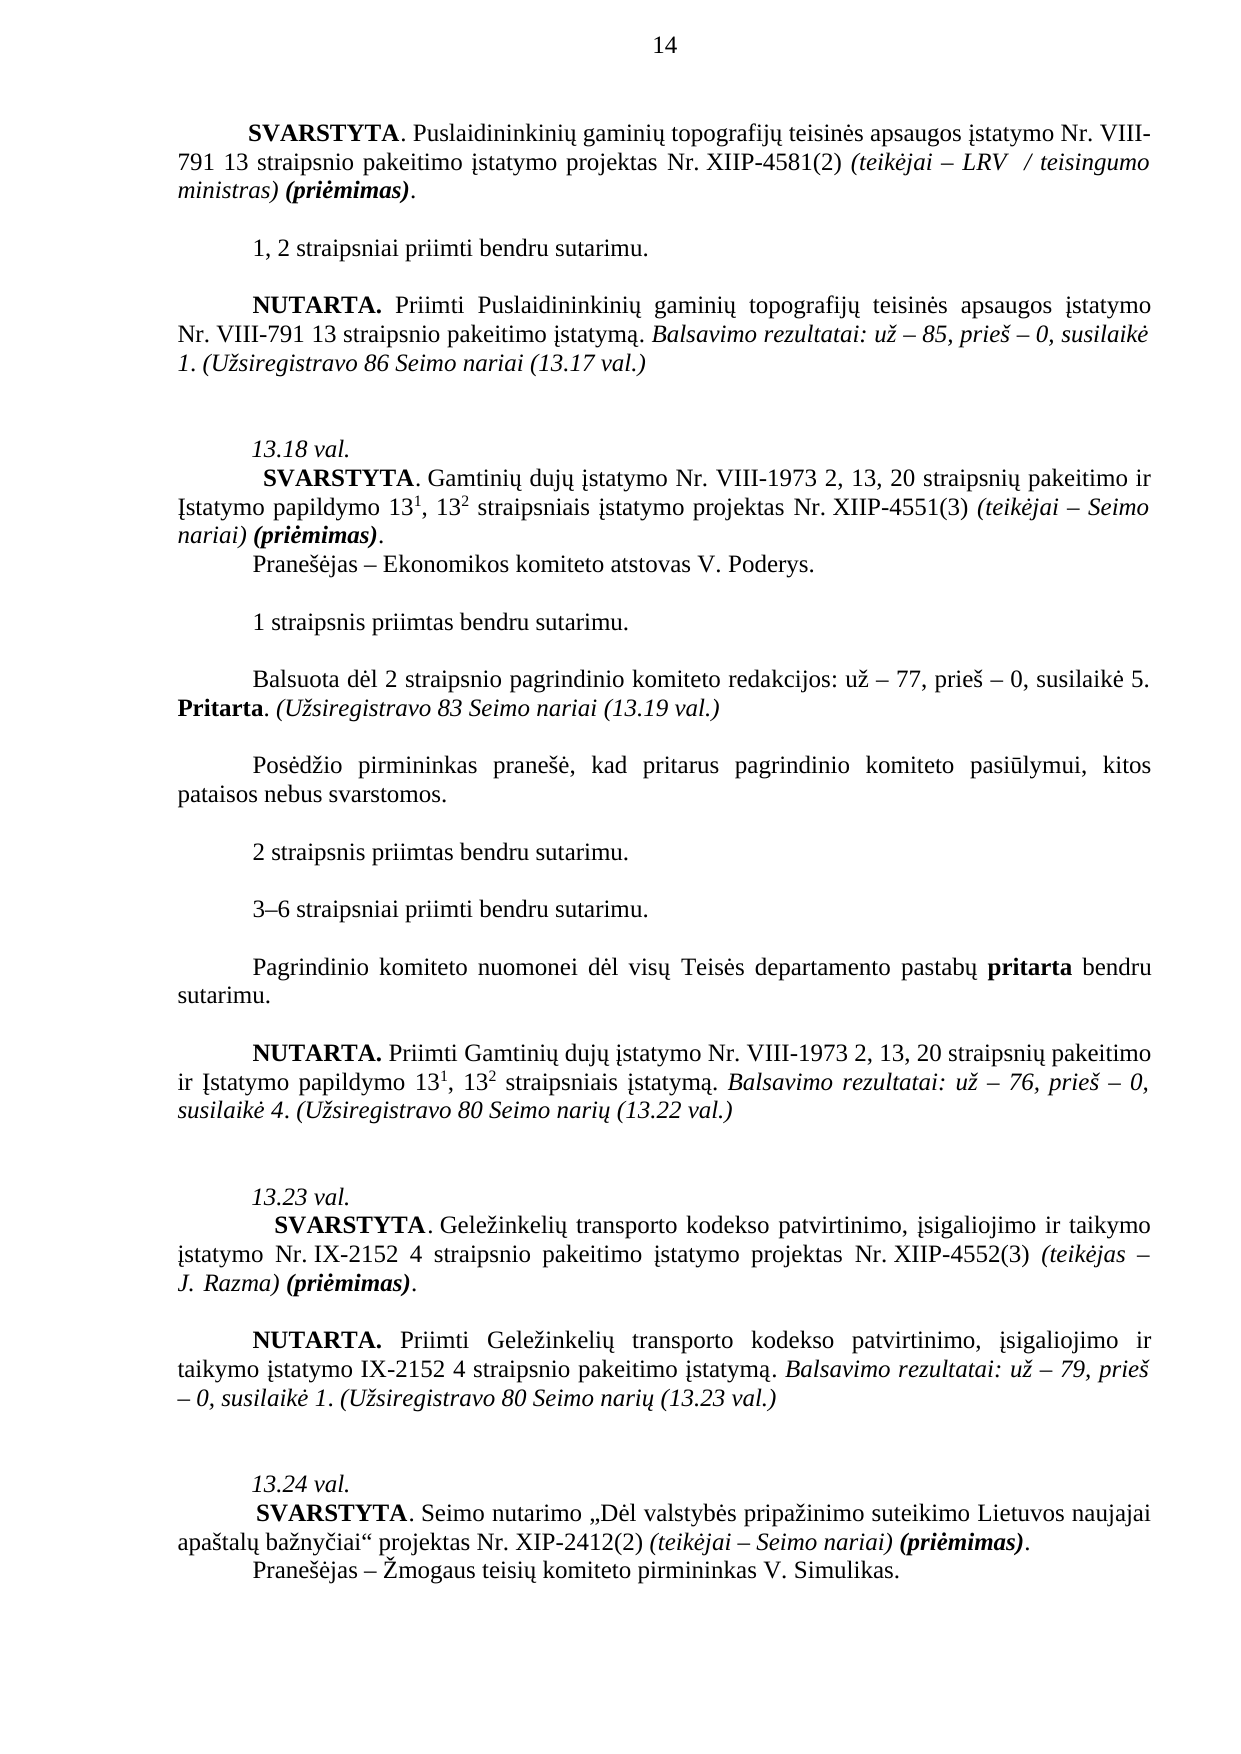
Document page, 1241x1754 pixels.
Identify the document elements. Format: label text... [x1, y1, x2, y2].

text 1, 2 straipsniai priimti bendru sutarimu. [177, 233, 1152, 262]
text Pranešėjas – Žmogaus teisių komiteto pirmininkas V. Simulikas. [177, 1556, 1152, 1584]
text Posėdžio pirmininkas pranešė, kad pritarus pagrindinio komiteto pasiūlymui, kitos pataisos nebus svarstomos. [177, 751, 1152, 808]
text SVARSTYTA. Gamtinių dujų įstatymo Nr. VIII-1973 2, 13, 20 straipsnių pakeitimo ir Įstatymo papildymo 131, 132 straipsniais įstatymo projektas Nr. XIIP-4551(3) (teikėjai – Seimo nariai) (priėmimas). [177, 463, 1152, 549]
text 13.23 val. [177, 1182, 1152, 1211]
text 2 straipsnis priimtas bendru sutarimu. [177, 837, 1152, 866]
text SVARSTYTA. Geležinkelių transporto kodekso patvirtinimo, įsigaliojimo ir taikymo įstatymo Nr. IX-2152 4 straipsnio pakeitimo įstatymo projektas Nr. XIIP-4552(3) (teikėjas – J. Razma) (priėmimas). [177, 1211, 1152, 1297]
text NUTARTA. Priimti Geležinkelių transporto kodekso patvirtinimo, įsigaliojimo ir taikymo įstatymo IX-2152 4 straipsnio pakeitimo įstatymą. Balsavimo rezultatai: už – 79, prieš – 0, susilaikė 1. (Užsiregistravo 80 Seimo narių (13.23 val.) [177, 1326, 1152, 1412]
text 1 straipsnis priimtas bendru sutarimu. [177, 607, 1152, 636]
text NUTARTA. Priimti Gamtinių dujų įstatymo Nr. VIII-1973 2, 13, 20 straipsnių pakeitimo ir Įstatymo papildymo 131, 132 straipsniais įstatymą. Balsavimo rezultatai: už – 76, prieš – 0, susilaikė 4. (Užsiregistravo 80 Seimo narių (13.22 val.) [177, 1038, 1152, 1124]
text Balsuota dėl 2 straipsnio pagrindinio komiteto redakcijos: už – 77, prieš – 0, susilaikė 5. Pritarta. (Užsiregistravo 83 Seimo nariai (13.19 val.) [177, 664, 1152, 722]
text SVARSTYTA. Puslaidininkinių gaminių topografijų teisinės apsaugos įstatymo Nr. VIII-791 13 straipsnio pakeitimo įstatymo projektas Nr. XIIP-4581(2) (teikėjai – LRV / teisingumo ministras) (priėmimas). [177, 118, 1152, 204]
text NUTARTA. Priimti Puslaidininkinių gaminių topografijų teisinės apsaugos įstatymo Nr. VIII-791 13 straipsnio pakeitimo įstatymą. Balsavimo rezultatai: už – 85, prieš – 0, susilaikė 1. (Užsiregistravo 86 Seimo nariai (13.17 val.) [177, 291, 1152, 377]
text SVARSTYTA. Seimo nutarimo „Dėl valstybės pripažinimo suteikimo Lietuvos naujajai apaštalų bažnyčiai“ projektas Nr. XIP-2412(2) (teikėjai – Seimo nariai) (priėmimas). [177, 1498, 1152, 1556]
text 13.18 val. [177, 434, 1152, 463]
text 13.24 val. [177, 1469, 1152, 1498]
text 3–6 straipsniai priimti bendru sutarimu. [177, 894, 1152, 923]
text Pranešėjas – Ekonomikos komiteto atstovas V. Poderys. [177, 549, 1152, 578]
text Pagrindinio komiteto nuomonei dėl visų Teisės departamento pastabų pritarta bendru sutarimu. [177, 952, 1152, 1009]
